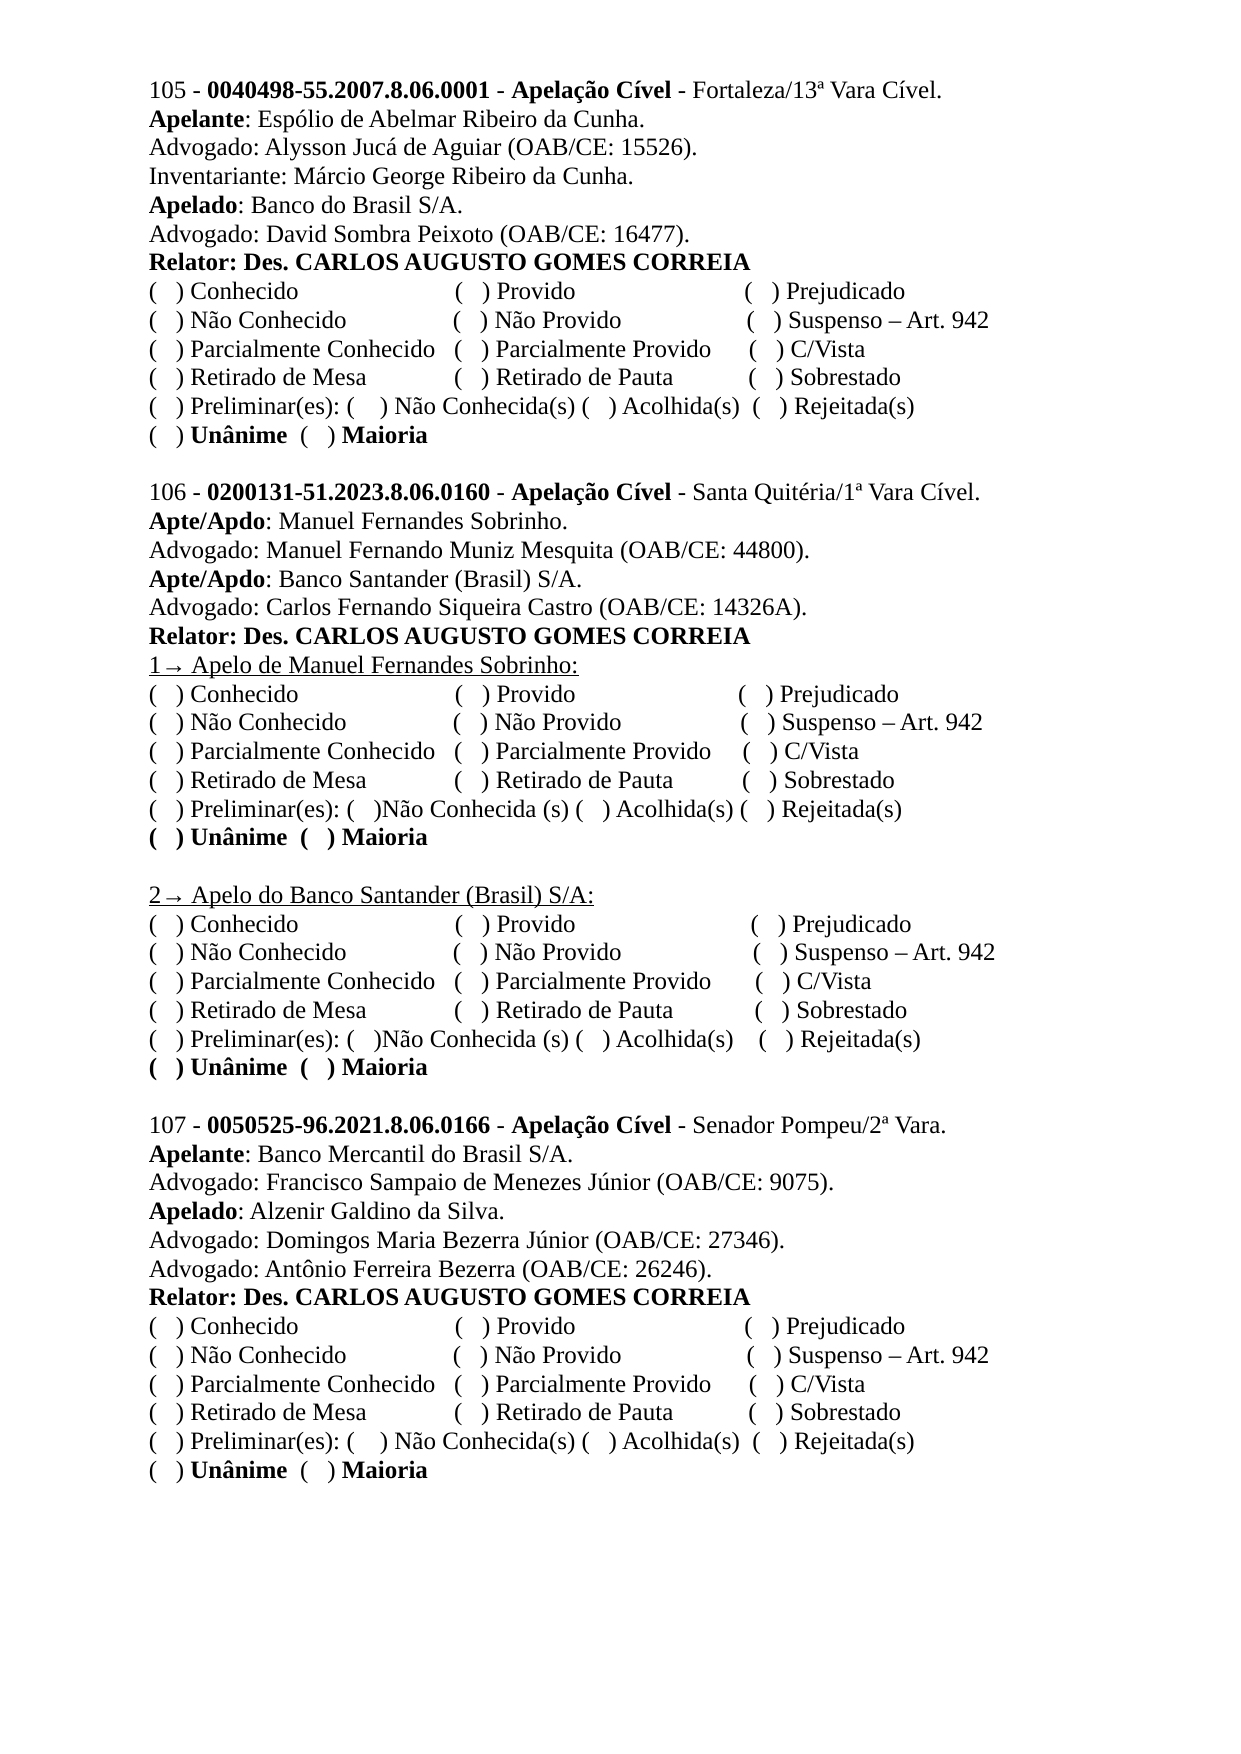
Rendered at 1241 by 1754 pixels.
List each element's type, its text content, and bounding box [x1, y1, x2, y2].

text Apelante: Espólio de Abelmar Ribeiro da Cunha. [148, 104, 1141, 132]
text ( ) Conhecido ( ) Provido ( ) Prejudicado [148, 679, 1141, 707]
text Apelado: Alzenir Galdino da Silva. [148, 1196, 1141, 1225]
text Advogado: David Sombra Peixoto (OAB/CE: 16477). [148, 219, 1141, 247]
text Advogado: Antônio Ferreira Bezerra (OAB/CE: 26246). [148, 1254, 1141, 1282]
text ( ) Unânime ( ) Maioria [148, 1052, 1158, 1081]
text ( ) Parcialmente Conhecido ( ) Parcialmente Provido ( ) C/Vista [148, 966, 1158, 995]
text ( ) Conhecido ( ) Provido ( ) Prejudicado [148, 1311, 1141, 1340]
text ( ) Unânime ( ) Maioria [148, 1455, 1158, 1484]
text Advogado: Francisco Sampaio de Menezes Júnior (OAB/CE: 9075). [148, 1167, 1141, 1196]
text ( ) Não Conhecido ( ) Não Provido ( ) Suspenso – Art. 942 [148, 707, 1158, 736]
text Apelante: Banco Mercantil do Brasil S/A. [148, 1139, 1141, 1167]
text ( ) Unânime ( ) Maioria [148, 420, 1158, 449]
text ( ) Não Conhecido ( ) Não Provido ( ) Suspenso – Art. 942 [148, 305, 1158, 334]
text ( ) Retirado de Mesa ( ) Retirado de Pauta ( ) Sobrestado [148, 362, 1158, 391]
text ( ) Parcialmente Conhecido ( ) Parcialmente Provido ( ) C/Vista [148, 1369, 1158, 1397]
text Apelado: Banco do Brasil S/A. [148, 190, 1141, 219]
text ( ) Não Conhecido ( ) Não Provido ( ) Suspenso – Art. 942 [148, 1340, 1158, 1369]
text ( ) Retirado de Mesa ( ) Retirado de Pauta ( ) Sobrestado [148, 765, 1158, 794]
text Inventariante: Márcio George Ribeiro da Cunha. [148, 161, 1141, 190]
text 2→ Apelo do Banco Santander (Brasil) S/A: [148, 880, 1141, 909]
text Advogado: Carlos Fernando Siqueira Castro (OAB/CE: 14326A). [148, 592, 1141, 621]
text ( ) Conhecido ( ) Provido ( ) Prejudicado [148, 276, 1141, 305]
text ( ) Retirado de Mesa ( ) Retirado de Pauta ( ) Sobrestado [148, 995, 1158, 1024]
text 105 - 0040498-55.2007.8.06.0001 - Apelação Cível - Fortaleza/13ª Vara Cível. [148, 75, 1141, 104]
text 107 - 0050525-96.2021.8.06.0166 - Apelação Cível - Senador Pompeu/2ª Vara. [148, 1110, 1141, 1139]
text 1→ Apelo de Manuel Fernandes Sobrinho: [148, 650, 1141, 679]
text Relator: Des. CARLOS AUGUSTO GOMES CORREIA [148, 247, 1141, 276]
text ( ) Parcialmente Conhecido ( ) Parcialmente Provido ( ) C/Vista [148, 334, 1158, 362]
text Advogado: Alysson Jucá de Aguiar (OAB/CE: 15526). [148, 132, 1141, 161]
text ( ) Unânime ( ) Maioria [148, 822, 1158, 851]
text ( ) Parcialmente Conhecido ( ) Parcialmente Provido ( ) C/Vista [148, 736, 1158, 765]
text 106 - 0200131-51.2023.8.06.0160 - Apelação Cível - Santa Quitéria/1ª Vara Cível. [148, 477, 1141, 506]
text Relator: Des. CARLOS AUGUSTO GOMES CORREIA [148, 1282, 1141, 1311]
text Apte/Apdo: Banco Santander (Brasil) S/A. [148, 564, 1141, 592]
text ( ) Preliminar(es): ( )Não Conhecida (s) ( ) Acolhida(s) ( ) Rejeitada(s) [148, 794, 1158, 822]
text ( ) Preliminar(es): ( ) Não Conhecida(s) ( ) Acolhida(s) ( ) Rejeitada(s) [148, 391, 1158, 420]
text Apte/Apdo: Manuel Fernandes Sobrinho. [148, 506, 1141, 535]
text ( ) Preliminar(es): ( )Não Conhecida (s) ( ) Acolhida(s) ( ) Rejeitada(s) [148, 1024, 1158, 1052]
text Advogado: Manuel Fernando Muniz Mesquita (OAB/CE: 44800). [148, 535, 1141, 564]
text Advogado: Domingos Maria Bezerra Júnior (OAB/CE: 27346). [148, 1225, 1141, 1254]
text Relator: Des. CARLOS AUGUSTO GOMES CORREIA [148, 621, 1141, 650]
text ( ) Conhecido ( ) Provido ( ) Prejudicado [148, 909, 1141, 937]
text ( ) Não Conhecido ( ) Não Provido ( ) Suspenso – Art. 942 [148, 937, 1158, 966]
text ( ) Preliminar(es): ( ) Não Conhecida(s) ( ) Acolhida(s) ( ) Rejeitada(s) [148, 1426, 1158, 1455]
text ( ) Retirado de Mesa ( ) Retirado de Pauta ( ) Sobrestado [148, 1397, 1158, 1426]
